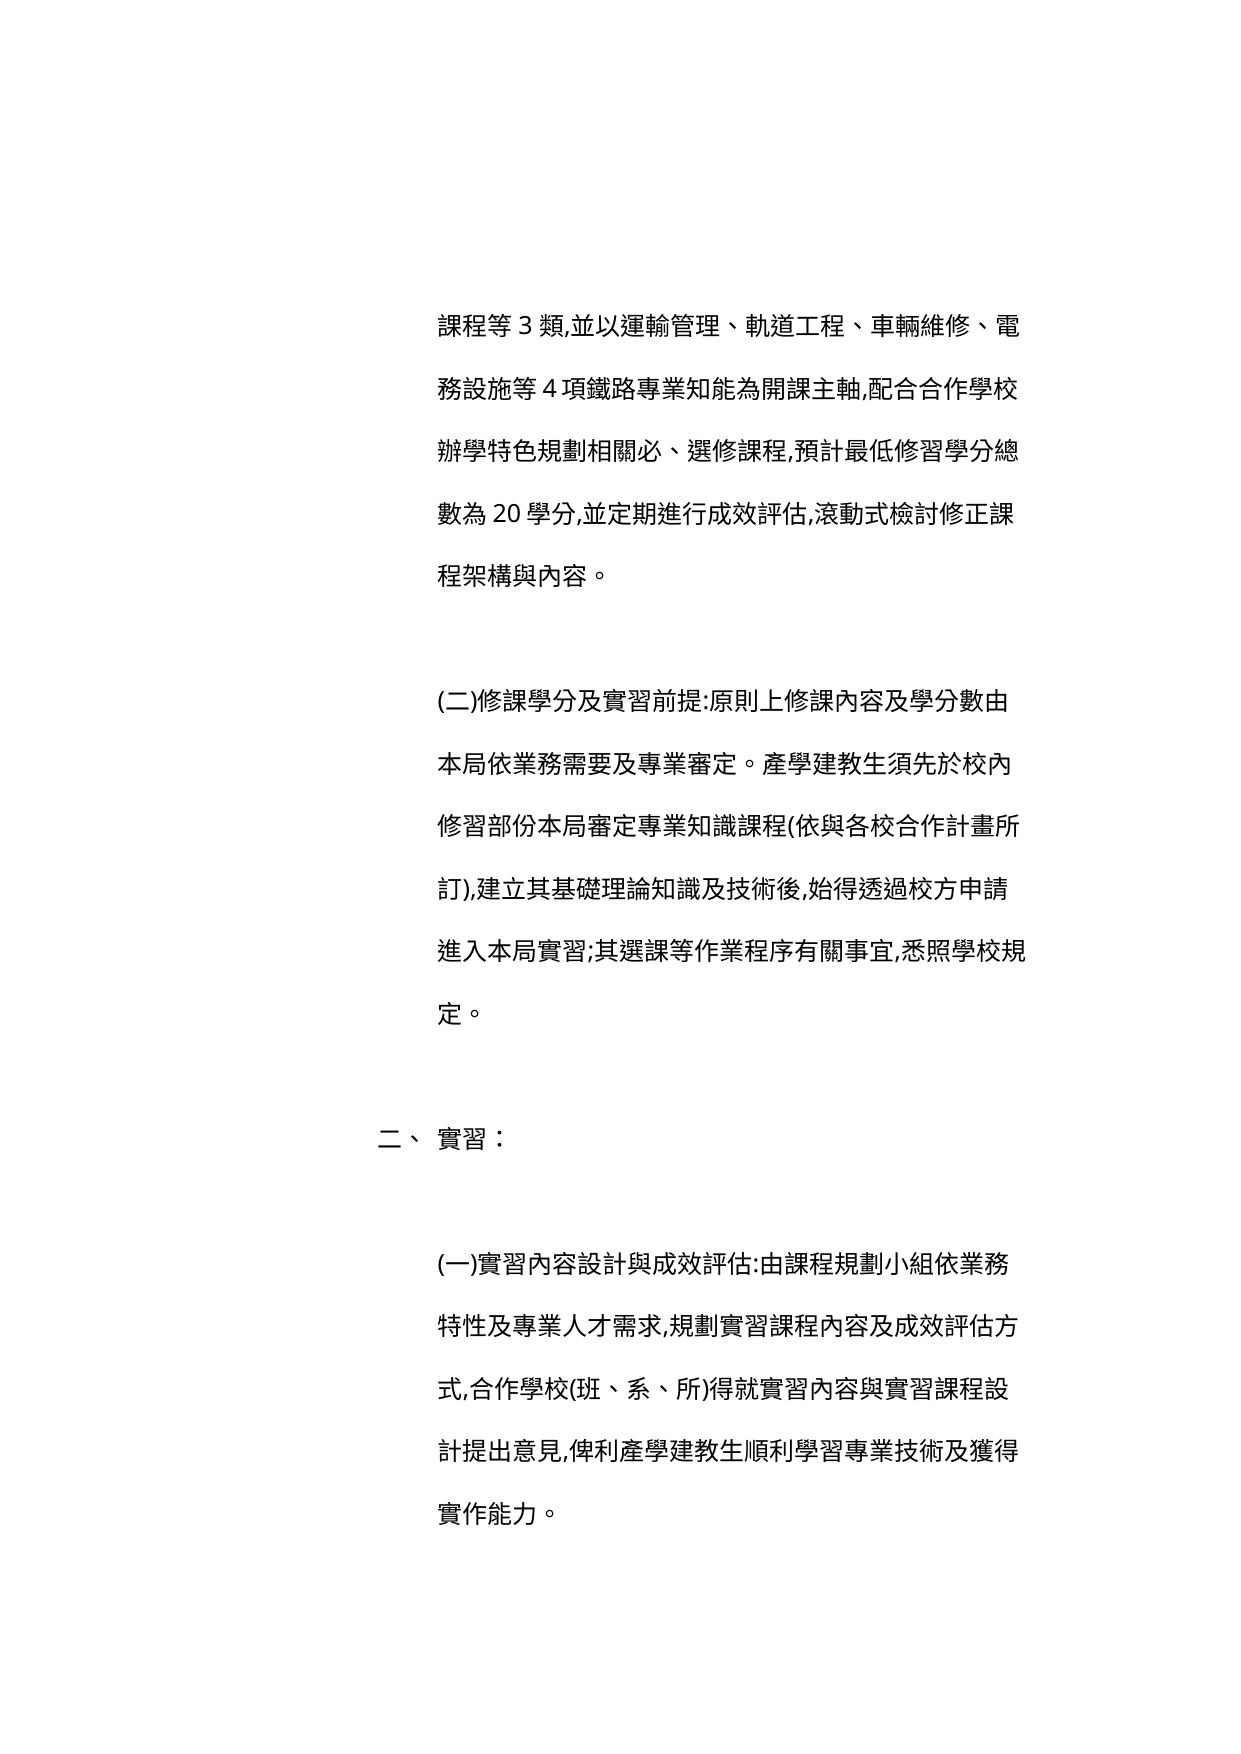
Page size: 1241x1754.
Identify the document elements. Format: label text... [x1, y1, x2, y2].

table_cell [188, 158, 225, 1539]
table_cell (二)修課學分及實習前提:原則上修課內容及學分數由本局依業務需要及專業審定。產學建教生須先於校內修習部份本局審定專業知識課程(依與各校合作計畫所訂),建立其基礎理論知識及技術後,始得透過校方申請進入本局實習;其選課等作業程序有關事宜,悉照學校規定。 [434, 599, 1032, 1036]
table_cell (一)實習內容設計與成效評估:由課程規劃小組依業務特性及專業人才需求,規劃實習課程內容及成效評估方式,合作學校(班、系、所)得就實習內容與實習課程設計提出意見,俾利產學建教生順利學習專業技術及獲得實作能力。 [434, 1161, 1032, 1536]
table_cell 二、 [374, 1036, 434, 1161]
table_cell 實習： [434, 1036, 1032, 1161]
table_cell [374, 1161, 434, 1536]
table_cell [374, 599, 434, 1036]
table_cell [371, 158, 1035, 1539]
table_cell [225, 158, 371, 1539]
table_cell [374, 221, 434, 599]
table_cell 課程等 3 類,並以運輸管理、軌道工程、車輛維修、電務設施等4項鐵路專業知能為開課主軸,配合合作學校辦學特色規劃相關必、選修課程,預計最低修習學分總數為20學分,並定期進行成效評估,滾動式檢討修正課程架構與內容。 [434, 221, 1032, 599]
